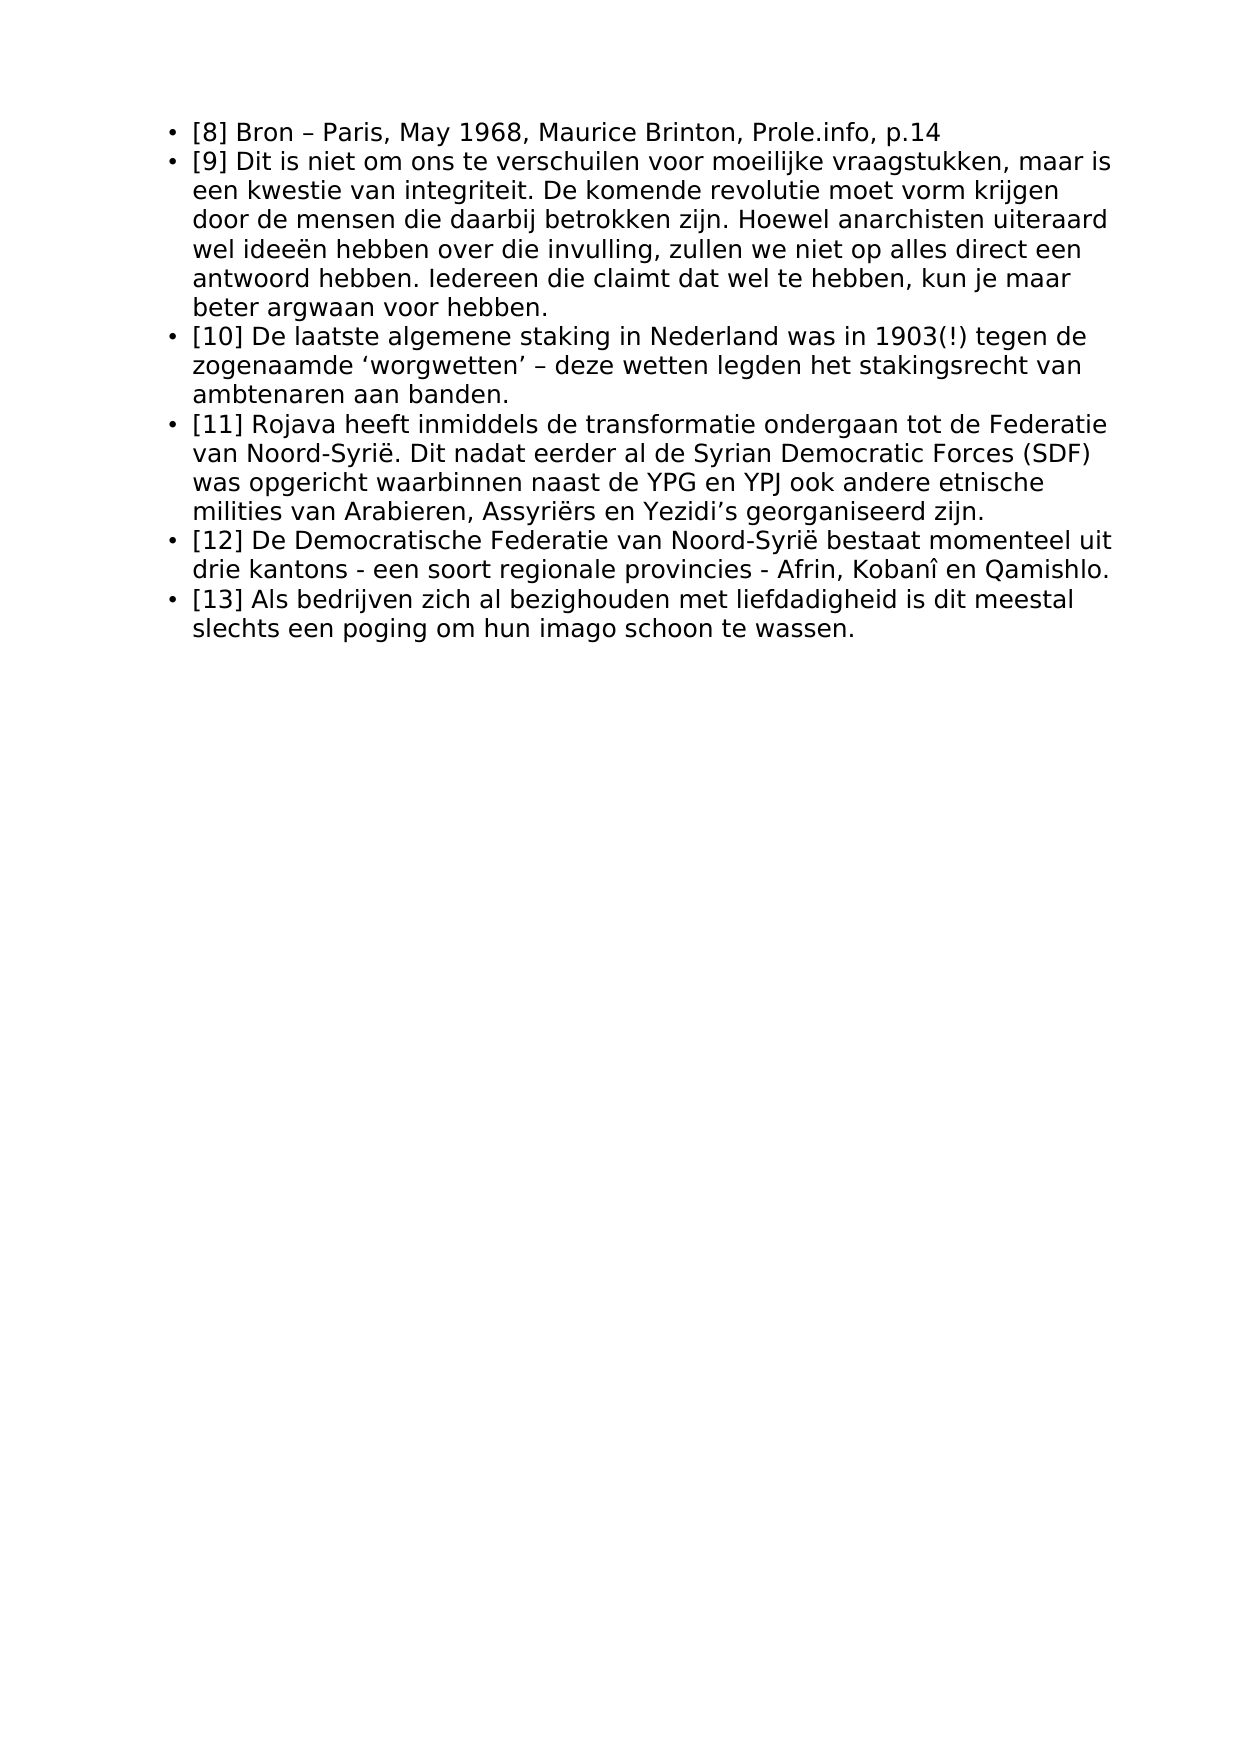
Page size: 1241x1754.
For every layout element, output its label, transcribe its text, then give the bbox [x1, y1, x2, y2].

list [10] De laatste algemene staking in Nederland was in 1903(!) tegen de zogenaamde ‘worgwetten’ – deze wetten legden het stakingsrecht van ambtenaren aan banden. [177, 322, 1122, 410]
list [12] De Democratische Federatie van Noord-Syrië bestaat momenteel uit drie kantons - een soort regionale provincies - Afrin, Kobanî en Qamishlo. [177, 526, 1122, 585]
list [9] Dit is niet om ons te verschuilen voor moeilijke vraagstukken, maar is een kwestie van integriteit. De komende revolutie moet vorm krijgen door de mensen die daarbij betrokken zijn. Hoewel anarchisten uiteraard wel ideeën hebben over die invulling, zullen we niet op alles direct een antwoord hebben. Iedereen die claimt dat wel te hebben, kun je maar beter argwaan voor hebben. [177, 147, 1122, 322]
list [8] Bron – Paris, May 1968, Maurice Brinton, Prole.info, p.14 [177, 118, 1122, 147]
list [11] Rojava heeft inmiddels de transformatie ondergaan tot de Federatie van Noord-Syrië. Dit nadat eerder al de Syrian Democratic Forces (SDF) was opgericht waarbinnen naast de YPG en YPJ ook andere etnische milities van Arabieren, Assyriërs en Yezidi’s georganiseerd zijn. [177, 410, 1122, 526]
list [13] Als bedrijven zich al bezighouden met liefdadigheid is dit meestal slechts een poging om hun imago schoon te wassen. [177, 585, 1122, 643]
